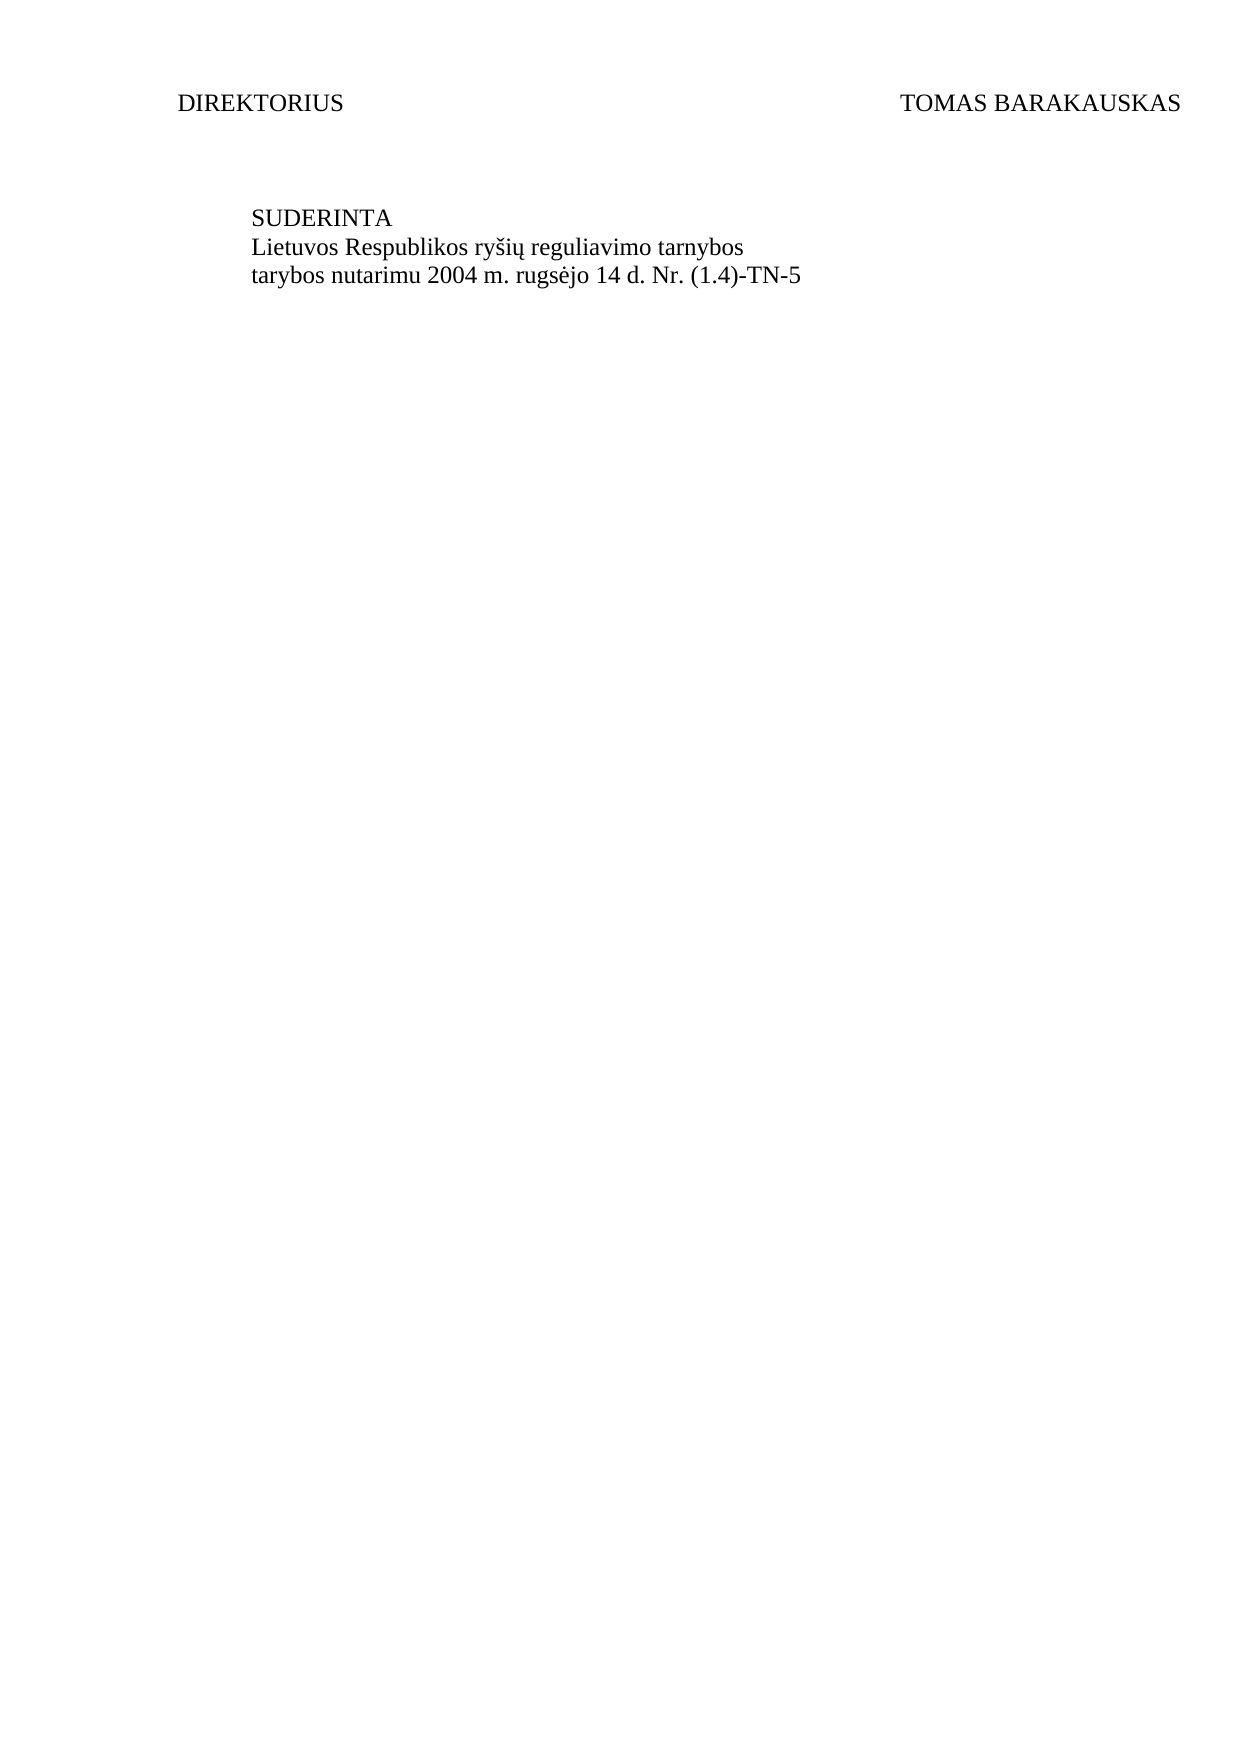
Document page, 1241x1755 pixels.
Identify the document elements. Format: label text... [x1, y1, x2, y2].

text tarybos nutarimu 2004 m. rugsėjo 14 d. Nr. (1.4)-TN-5 [177, 260, 1181, 289]
text DIREKTORIUS TOMAS BARAKAUSKAS [177, 88, 1181, 117]
text SUDERINTA [177, 203, 1181, 232]
text Lietuvos Respublikos ryšių reguliavimo tarnybos [177, 232, 1181, 260]
